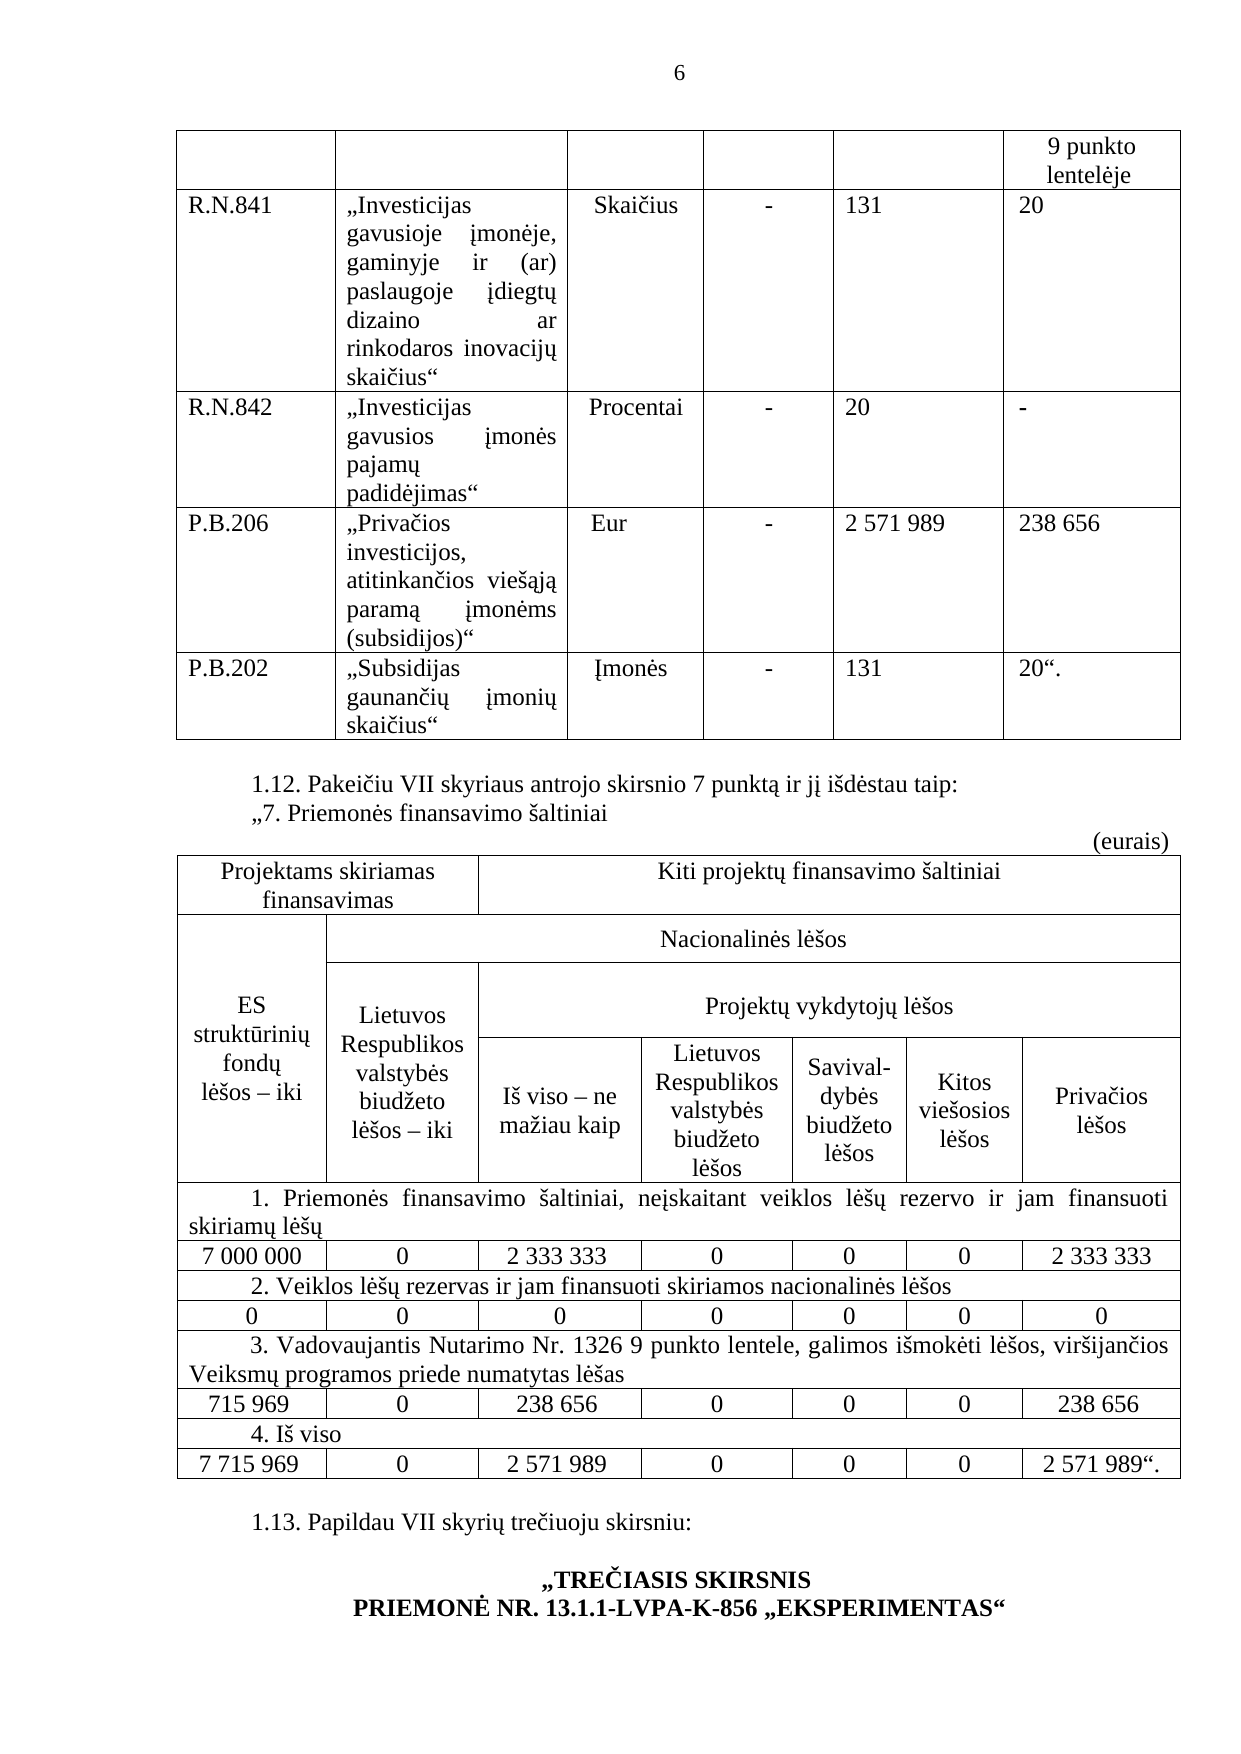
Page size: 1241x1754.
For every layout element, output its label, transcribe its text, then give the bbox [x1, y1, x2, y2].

table_cell Lietuvos Respublikos valstybės biudžeto lėšos – iki [327, 963, 478, 1182]
table_cell R.N.841 [177, 190, 335, 391]
table_cell Įmonės [568, 653, 703, 739]
text „7. Priemonės finansavimo šaltiniai [251, 798, 1181, 826]
table_cell „Subsidijas gaunančių įmonių skaičius“ [336, 653, 567, 739]
table_header [177, 131, 335, 189]
table_cell 0 [907, 1301, 1022, 1329]
table_cell „Investicijas gavusios įmonės pajamų padidėjimas“ [336, 392, 567, 507]
table_cell 0 [907, 1389, 1022, 1418]
table_cell 20“. [1004, 653, 1180, 739]
table_cell 0 [327, 1301, 478, 1329]
table_cell 0 [907, 1449, 1022, 1477]
table_cell 0 [479, 1301, 641, 1329]
table_cell Lietuvos Respublikos valstybės biudžeto lėšos [642, 1038, 792, 1182]
table_cell 0 [642, 1241, 792, 1270]
table_cell Projektų vykdytojų lėšos [479, 963, 1180, 1037]
table_cell 9 punkto lentelėje [1004, 131, 1180, 189]
table_cell 0 [327, 1389, 478, 1418]
table_cell 0 [793, 1301, 906, 1329]
table_cell 0 [907, 1241, 1022, 1270]
table_cell P.B.202 [177, 653, 335, 739]
table_cell - [704, 508, 833, 652]
table_header Kiti projektų finansavimo šaltiniai [479, 856, 1180, 914]
table_cell 0 [1023, 1301, 1180, 1329]
table_cell Eur [568, 508, 703, 652]
table_cell P.B.206 [177, 508, 335, 652]
table_cell 2 571 989“. [1023, 1449, 1180, 1477]
table_cell - [704, 653, 833, 739]
table_cell - [704, 190, 833, 391]
table_cell 0 [642, 1389, 792, 1418]
table_cell 715 969 [178, 1389, 326, 1418]
table_cell 4. Iš viso [178, 1419, 1180, 1448]
text 1.12. Pakeičiu VII skyriaus antrojo skirsnio 7 punktą ir jį išdėstau taip: [177, 769, 1181, 798]
table_cell „Privačios investicijos, atitinkančios viešąją paramą įmonėms (subsidijos)“ [336, 508, 567, 652]
table_cell 131 [834, 190, 1003, 391]
table_cell ES struktūrinių fondų lėšos – iki [178, 915, 326, 1182]
table_cell 2 571 989 [479, 1449, 641, 1477]
table_cell Privačios lėšos [1023, 1038, 1180, 1182]
table_cell 238 656 [1004, 508, 1180, 652]
table_header [704, 131, 833, 189]
table_cell R.N.842 [177, 392, 335, 507]
table_header [568, 131, 703, 189]
table_cell 3. Vadovaujantis Nutarimo Nr. 1326 9 punkto lentele, galimos išmokėti lėšos, viršijančios Veiksmų programos priede numatytas lėšas [178, 1331, 1180, 1388]
table_cell 7 000 000 [178, 1241, 326, 1270]
table_cell 1. Priemonės finansavimo šaltiniai, neįskaitant veiklos lėšų rezervo ir jam finansuoti skiriamų lėšų [178, 1183, 1180, 1240]
table_cell 238 656 [1023, 1389, 1180, 1418]
table_cell Kitos viešosios lėšos [907, 1038, 1022, 1182]
table_cell 2. Veiklos lėšų rezervas ir jam finansuoti skiriamos nacionalinės lėšos [178, 1271, 1180, 1300]
table_cell 0 [793, 1241, 906, 1270]
table_cell 20 [834, 392, 1003, 507]
table_cell 0 [178, 1301, 326, 1329]
text (eurais) [251, 826, 1181, 855]
table_cell Procentai [568, 392, 703, 507]
table_cell 2 571 989 [834, 508, 1003, 652]
table_header [336, 131, 567, 189]
table_cell - [1004, 392, 1180, 507]
table_cell Skaičius [568, 190, 703, 391]
text „TREČIASIS SKIRSNIS [177, 1565, 1181, 1593]
table_cell 238 656 [479, 1389, 641, 1418]
table_cell 0 [793, 1389, 906, 1418]
table_cell 20 [1004, 190, 1180, 391]
table_cell 0 [327, 1449, 478, 1477]
table_cell „Investicijas gavusioje įmonėje, gaminyje ir (ar) paslaugoje įdiegtų dizaino ar rinkodaros inovacijų skaičius“ [336, 190, 567, 391]
table_cell 0 [327, 1241, 478, 1270]
text PRIEMONĖ NR. 13.1.1-LVPA-K-856 „EKSPERIMENTAS“ [177, 1593, 1181, 1622]
table_cell [834, 131, 1003, 189]
table_header Projektams skiriamas finansavimas [178, 856, 478, 914]
table_cell 2 333 333 [1023, 1241, 1180, 1270]
table_cell Savival-dybės biudžeto lėšos [793, 1038, 906, 1182]
table_cell Nacionalinės lėšos [327, 915, 1180, 962]
table_cell 2 333 333 [479, 1241, 641, 1270]
table_cell - [704, 392, 833, 507]
table_cell 0 [642, 1301, 792, 1329]
text 1.13. Papildau VII skyrių trečiuoju skirsniu: [177, 1507, 1181, 1536]
table_cell 131 [834, 653, 1003, 739]
table_cell Iš viso – ne mažiau kaip [479, 1038, 641, 1182]
table_cell 0 [793, 1449, 906, 1477]
table_cell 7 715 969 [178, 1449, 326, 1477]
table_cell 0 [642, 1449, 792, 1477]
